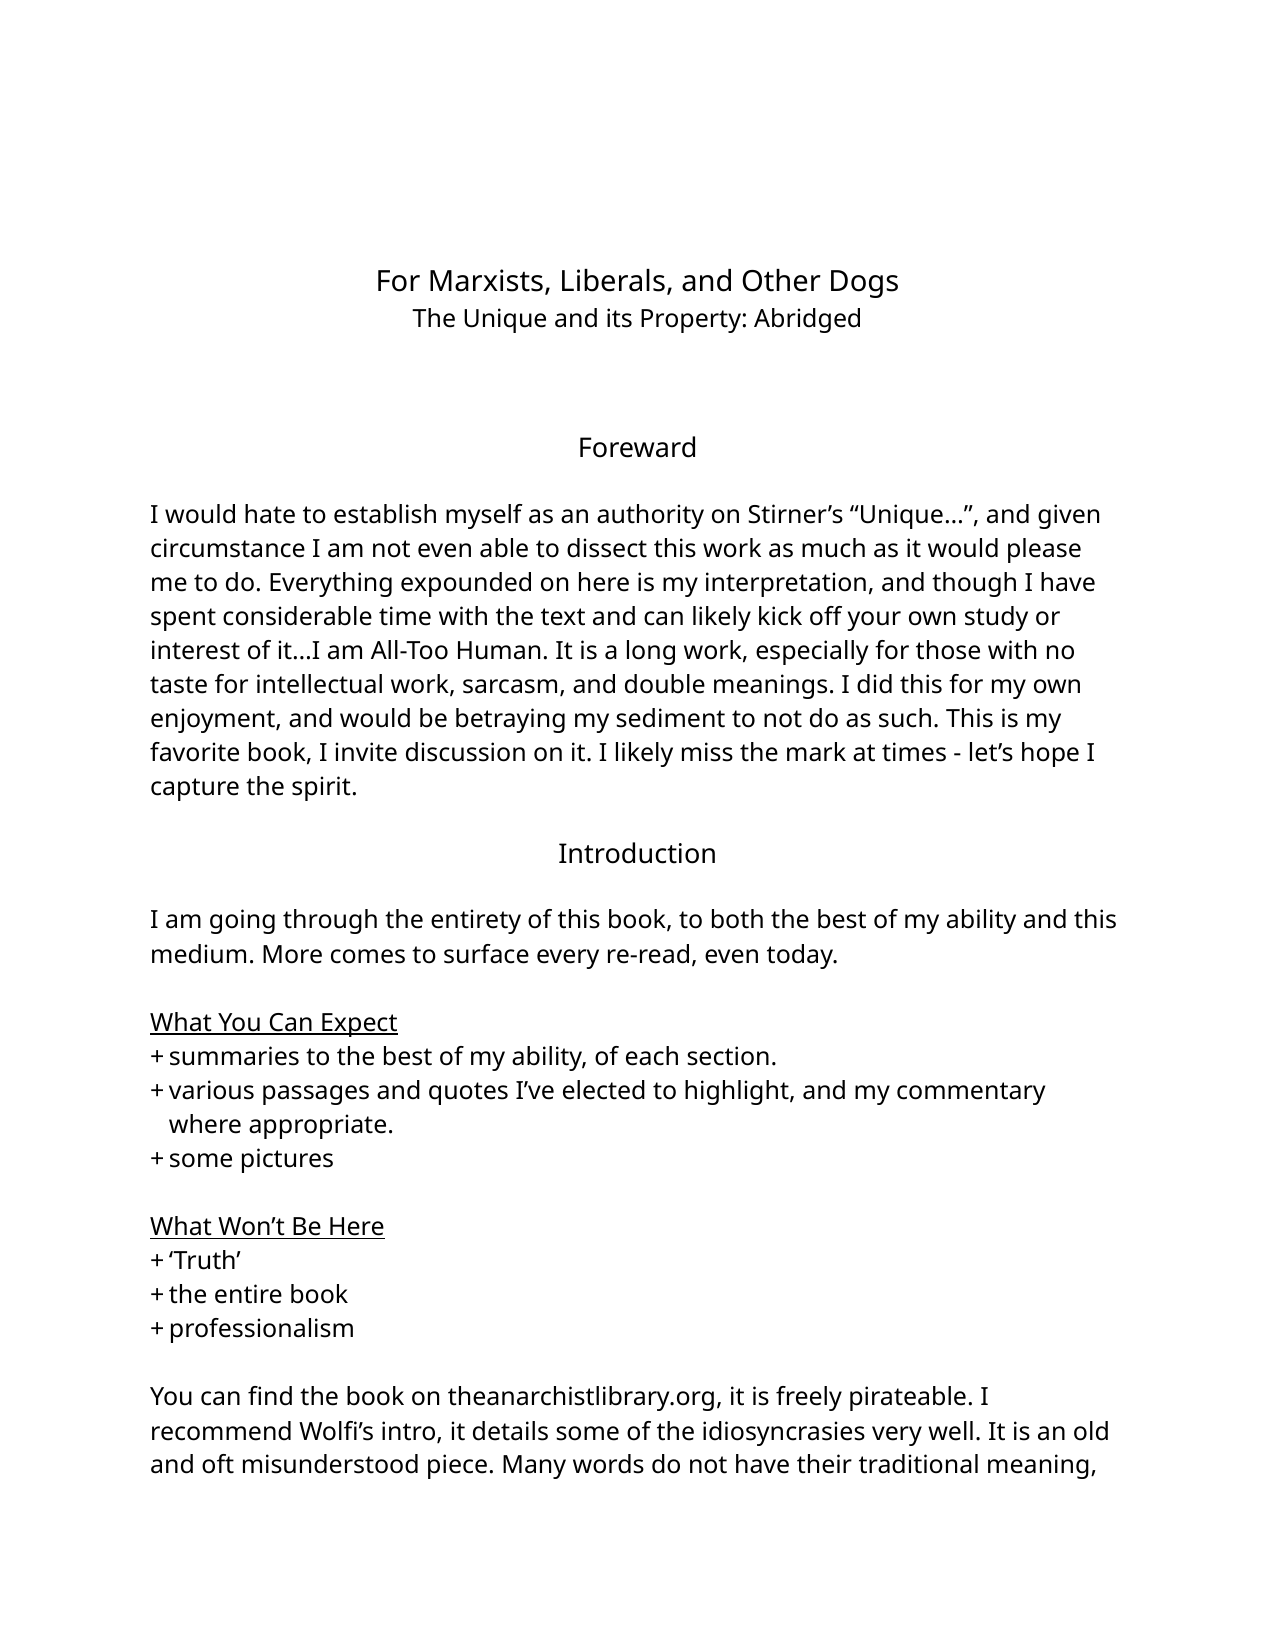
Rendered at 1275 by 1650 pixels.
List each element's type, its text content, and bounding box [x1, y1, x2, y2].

text Foreward [150, 428, 1125, 465]
list professionalism [150, 1311, 1125, 1345]
text I would hate to establish myself as an authority on Stirner’s “Unique…”, and given circumstance I am not even able to dissect this work as much as it would please me to do. Everything expounded on here is my interpretation, and though I have spent considerable time with the text and can likely kick off your own study or interest of it…I am All-Too Human. It is a long work, especially for those with no taste for intellectual work, sarcasm, and double meanings. I did this for my own enjoyment, and would be betraying my sediment to not do as such. This is my favorite book, I invite discussion on it. I likely miss the mark at times - let’s hope I capture the spirit. [150, 496, 1125, 803]
list summaries to the best of my ability, of each section. [150, 1038, 1125, 1072]
text The Unique and its Property: Abridged [150, 300, 1125, 334]
list some pictures [150, 1141, 1125, 1175]
list various passages and quotes I’ve elected to highlight, and my commentary where appropriate. [150, 1072, 1125, 1141]
list the entire book [150, 1277, 1125, 1311]
text I am going through the entirety of this book, to both the best of my ability and this medium. More comes to surface every re-read, even today. [150, 902, 1125, 970]
list ‘Truth’ [150, 1243, 1125, 1277]
text You can find the book on theanarchistlibrary.org, it is freely pirateable. I recommend Wolfi’s intro, it details some of the idiosyncrasies very well. It is an old and oft misunderstood piece. Many words do not have their traditional meaning, [150, 1379, 1125, 1481]
text Introduction [150, 834, 1125, 871]
text For Marxists, Liberals, and Other Dogs [150, 261, 1125, 300]
text What Won’t Be Here [150, 1209, 1125, 1243]
text What You Can Expect [150, 1004, 1125, 1038]
